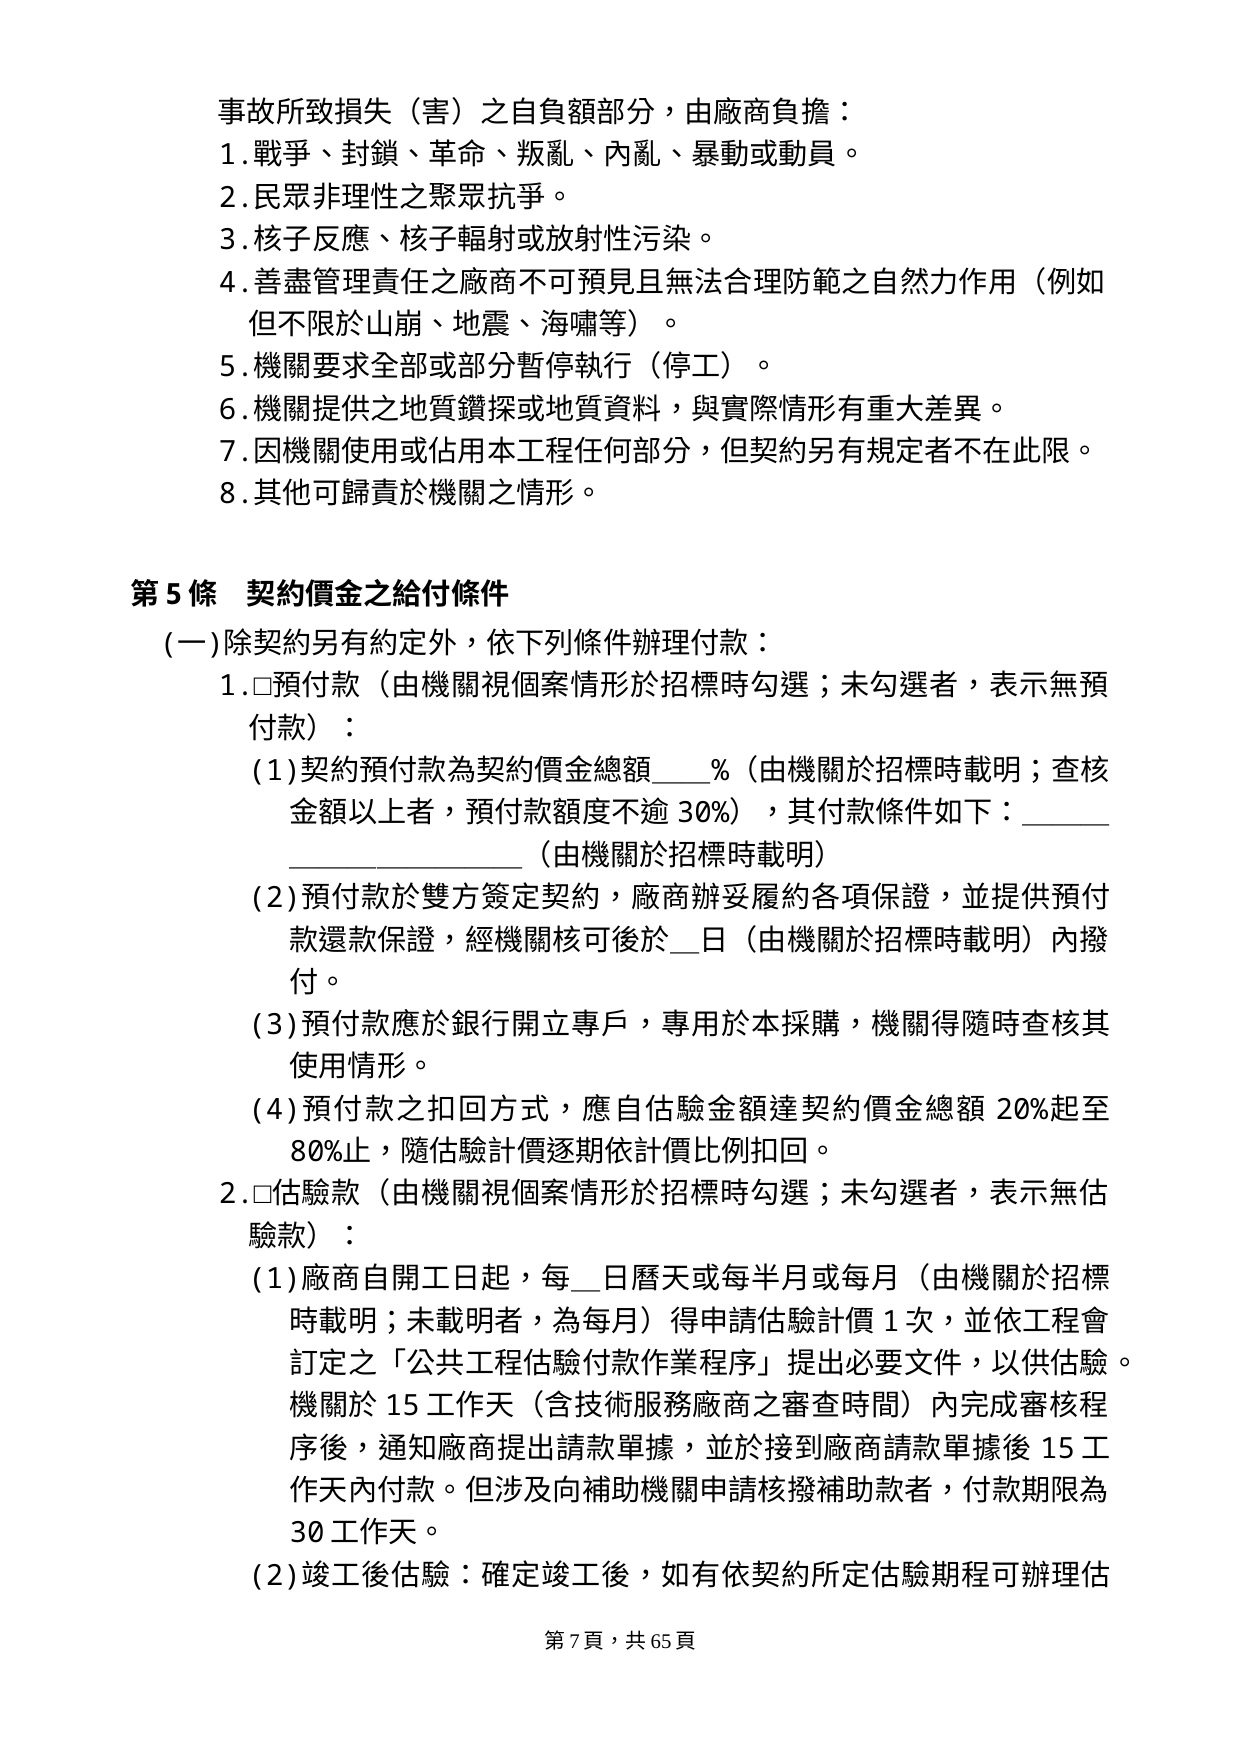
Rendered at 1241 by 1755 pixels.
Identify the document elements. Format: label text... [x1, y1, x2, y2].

text 4.善盡管理責任之廠商不可預見且無法合理防範之自然力作用（例如但不限於山崩、地震、海嘯等）。 [218, 258, 1108, 343]
text 1.戰爭、封鎖、革命、叛亂、內亂、暴動或動員。 [218, 131, 1108, 173]
text (3)預付款應於銀行開立專戶，專用於本採購，機關得隨時查核其使用情形。 [248, 1001, 1110, 1085]
text 第5條 契約價金之給付條件 [130, 571, 1110, 613]
text (1)廠商自開工日起，每＿日曆天或每半月或每月（由機關於招標時載明；未載明者，為每月）得申請估驗計價1次，並依工程會訂定之「公共工程估驗付款作業程序」提出必要文件，以供估驗。機關於15工作天（含技術服務廠商之審查時間）內完成審核程序後，通知廠商提出請款單據，並於接到廠商請款單據後15工作天內付款。但涉及向補助機關申請核撥補助款者，付款期限為30工作天。 [248, 1255, 1110, 1551]
text 6.機關提供之地質鑽探或地質資料，與實際情形有重大差異。 [218, 385, 1108, 428]
text (一)除契約另有約定外，依下列條件辦理付款： [159, 619, 1110, 662]
text 2.民眾非理性之聚眾抗爭。 [218, 173, 1108, 216]
text 1.□預付款（由機關視個案情形於招標時勾選；未勾選者，表示無預付款）： [218, 662, 1110, 747]
text 3.核子反應、核子輻射或放射性污染。 [218, 216, 1108, 258]
text 5.機關要求全部或部分暫停執行（停工）。 [218, 343, 1108, 385]
text (2)預付款於雙方簽定契約，廠商辦妥履約各項保證，並提供預付款還款保證，經機關核可後於＿日（由機關於招標時載明）內撥付。 [248, 874, 1110, 1001]
text (1)契約預付款為契約價金總額＿＿%（由機關於招標時載明；查核金額以上者，預付款額度不逾30%），其付款條件如下：＿＿＿＿＿＿＿＿＿＿＿（由機關於招標時載明） [248, 747, 1110, 874]
text 2.□估驗款（由機關視個案情形於招標時勾選；未勾選者，表示無估驗款）： [218, 1170, 1110, 1255]
text 7.因機關使用或佔用本工程任何部分，但契約另有規定者不在此限。 [218, 428, 1108, 470]
text (2)竣工後估驗：確定竣工後，如有依契約所定估驗期程可辦理估 [248, 1551, 1110, 1594]
text 8.其他可歸責於機關之情形。 [218, 470, 1108, 512]
text (八)契約履約期間，有下列情形之一（且非可歸責於廠商），致增加廠商履約成本者，廠商為完成契約標的所需增加之必要費用，由機關負擔。但屬第13條第7款情形、廠商逾期履約，或發生保險契約承保範圍之事故所致損失（害）之自負額部分，由廠商負擔： [159, 89, 1110, 131]
text (4)預付款之扣回方式，應自估驗金額達契約價金總額20%起至80%止，隨估驗計價逐期依計價比例扣回。 [248, 1085, 1110, 1170]
